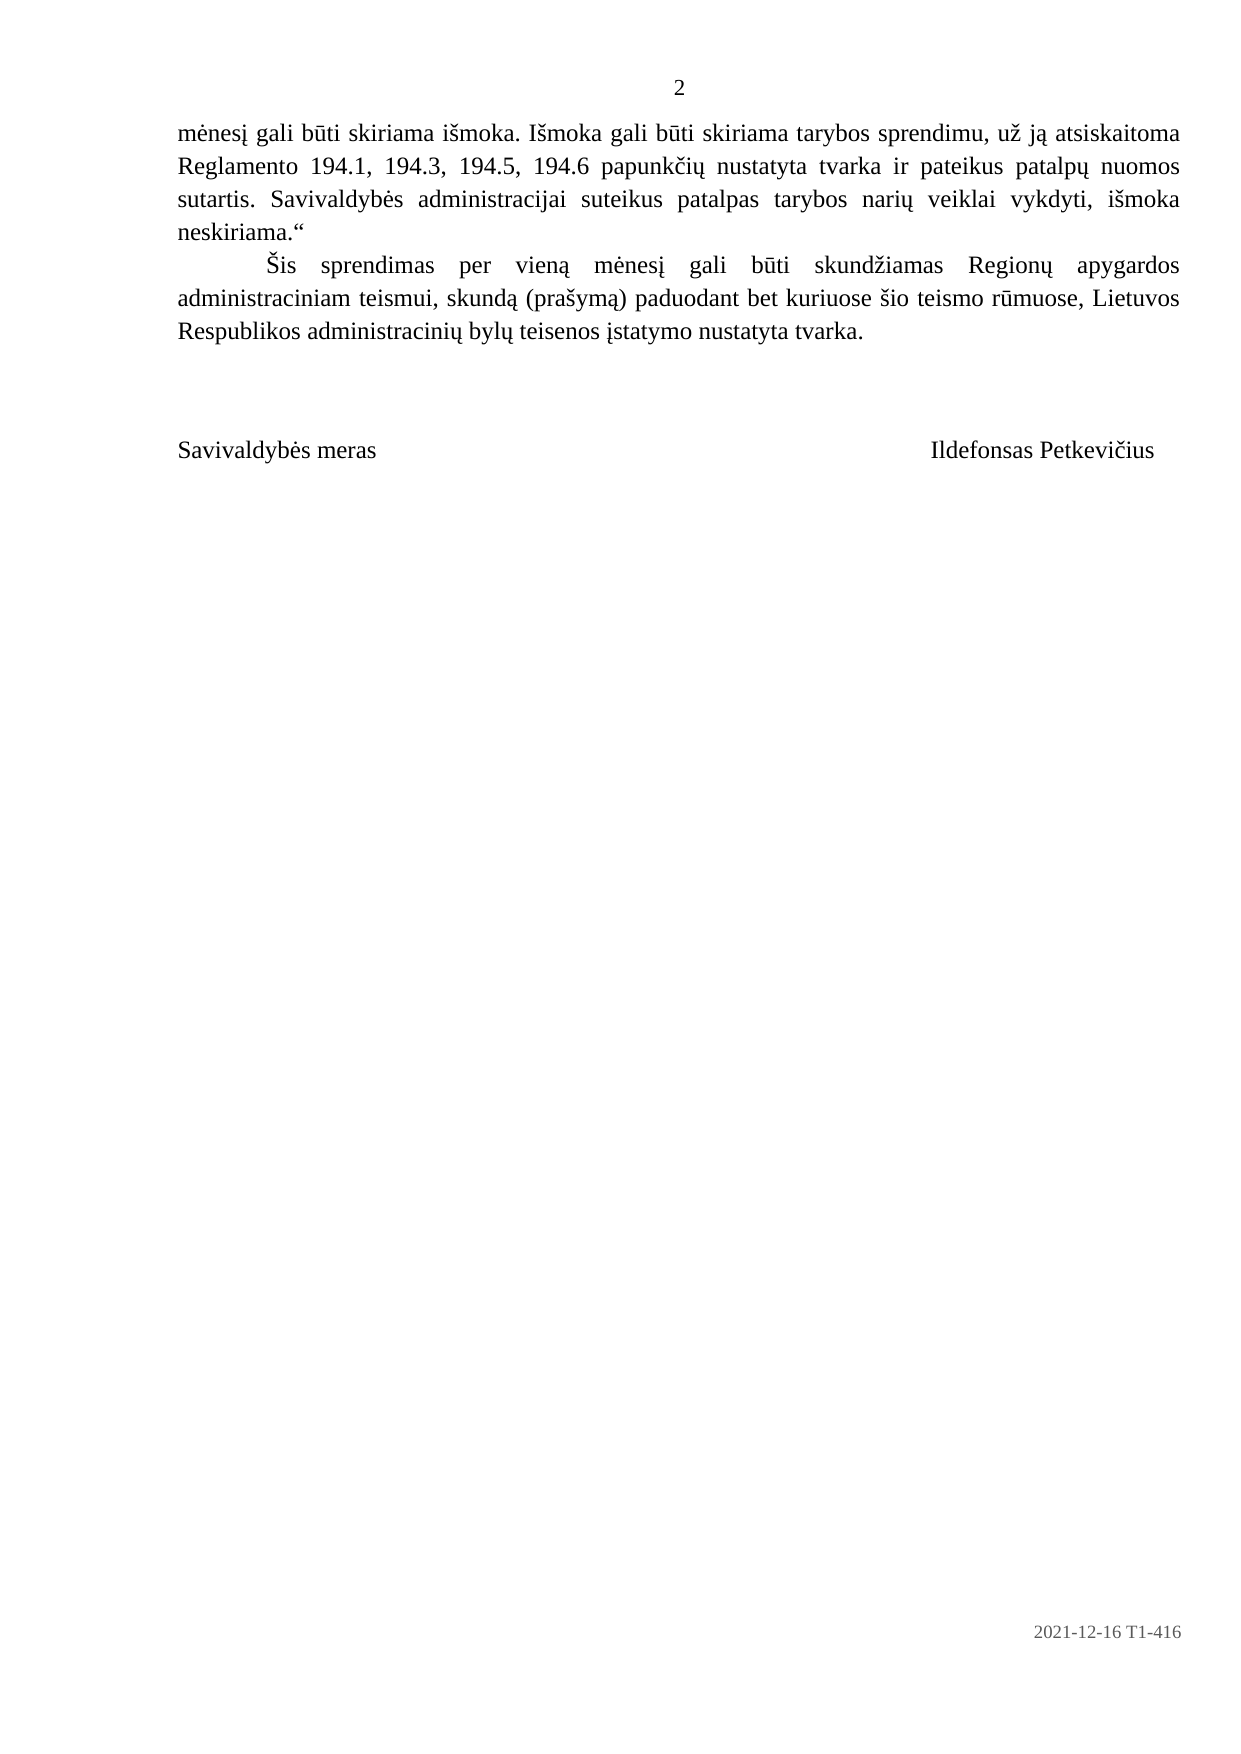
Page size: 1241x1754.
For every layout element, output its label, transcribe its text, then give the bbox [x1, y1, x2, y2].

text mėnesį gali būti skiriama išmoka. Išmoka gali būti skiriama tarybos sprendimu, už ją atsiskaitoma Reglamento 194.1, 194.3, 194.5, 194.6 papunkčių nustatyta tvarka ir pateikus patalpų nuomos sutartis. Savivaldybės administracijai suteikus patalpas tarybos narių veiklai vykdyti, išmoka neskiriama.“ [177, 118, 1181, 246]
text Šis sprendimas per vieną mėnesį gali būti skundžiamas Regionų apygardos administraciniam teismui, skundą (prašymą) paduodant bet kuriuose šio teismo rūmuose, Lietuvos Respublikos administracinių bylų teisenos įstatymo nustatyta tvarka. [177, 250, 1181, 345]
text Savivaldybės meras Ildefonsas Petkevičius [177, 436, 1181, 464]
